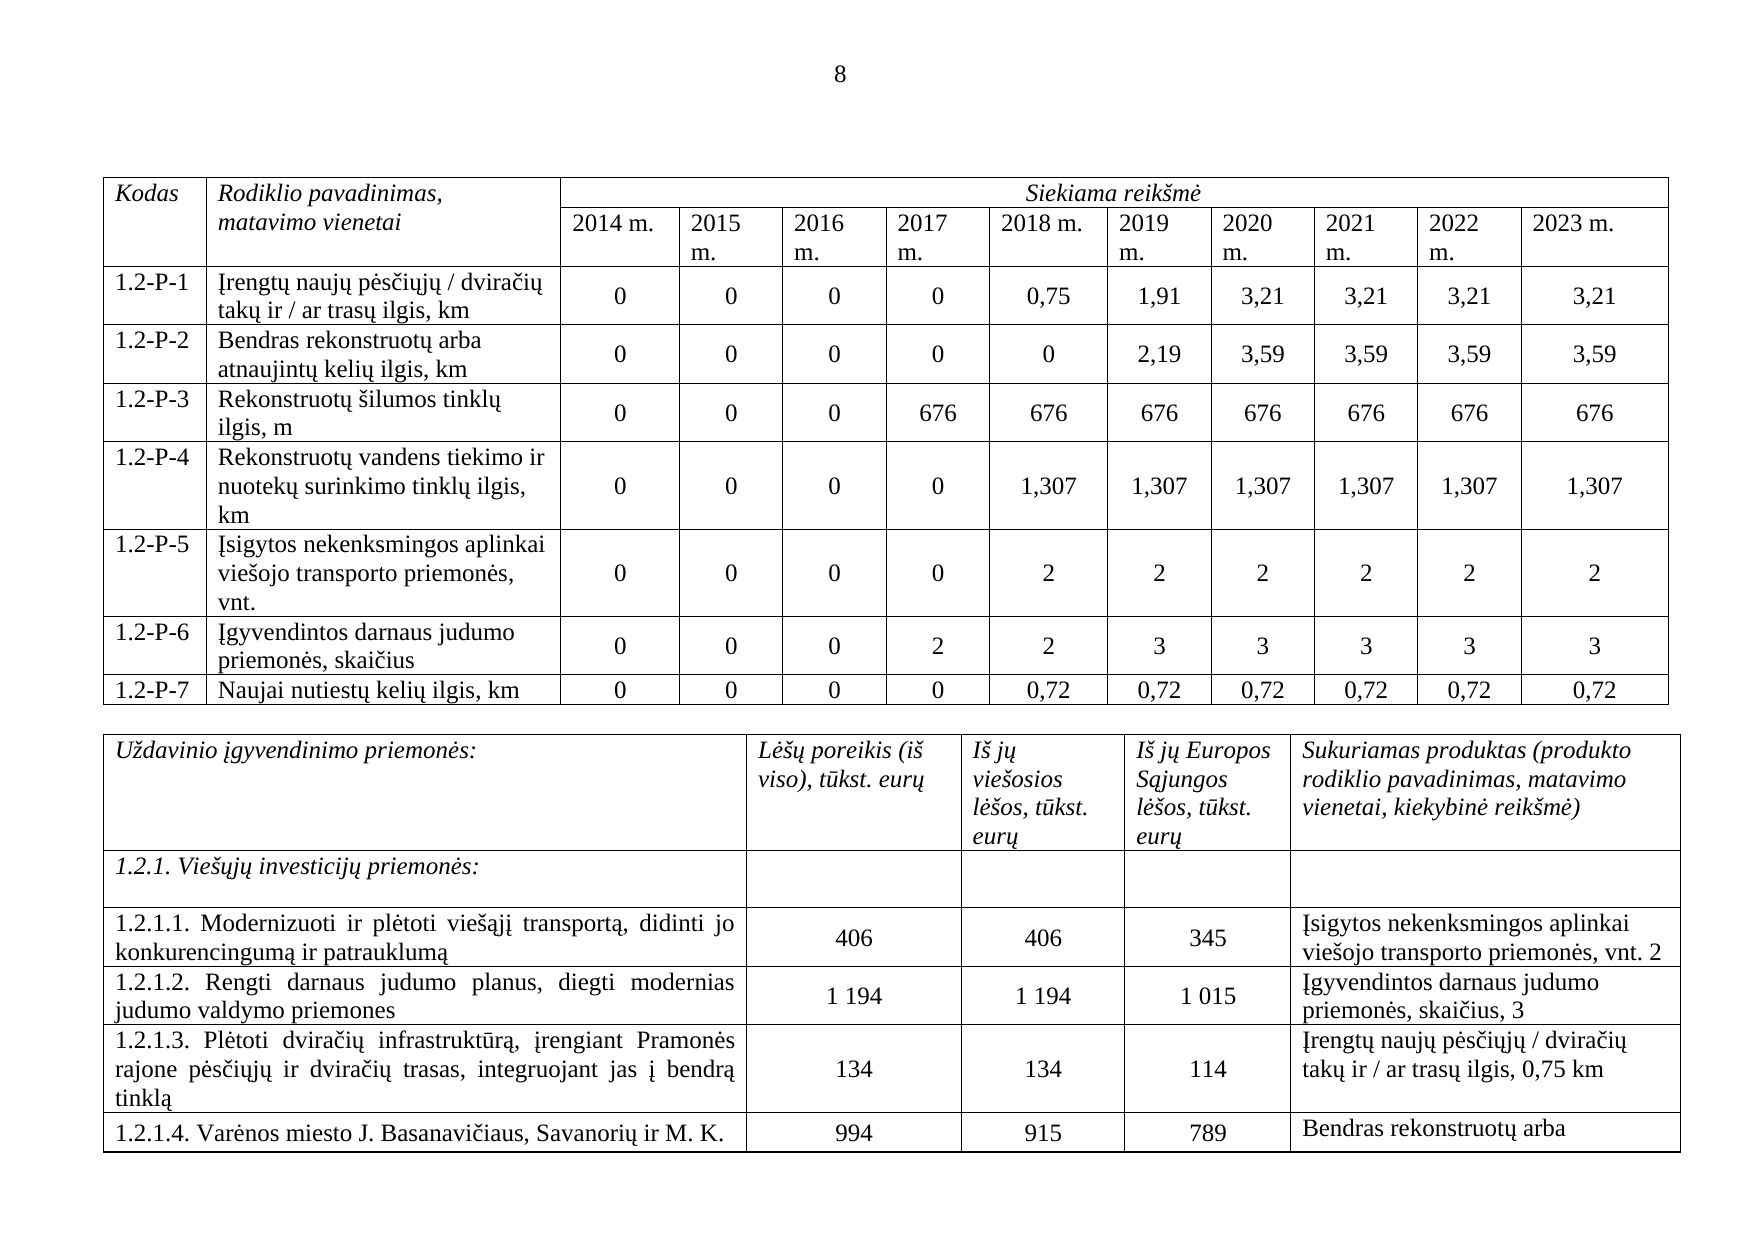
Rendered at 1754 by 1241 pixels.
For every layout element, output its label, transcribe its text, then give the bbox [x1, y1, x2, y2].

table_header Siekiama reikšmė [561, 178, 1668, 207]
table_cell 2019 m. [1108, 208, 1211, 266]
table_cell 3,59 [1522, 325, 1668, 383]
table_cell 0 [887, 267, 989, 324]
table_cell 0 [783, 530, 886, 616]
table_cell 0 [680, 675, 782, 704]
table_cell 0,72 [1522, 675, 1668, 704]
table_cell 3,21 [1315, 267, 1417, 324]
table_cell 676 [1315, 384, 1417, 441]
table_cell 0 [680, 325, 782, 383]
table_cell [747, 851, 961, 907]
table_cell 676 [1212, 384, 1314, 441]
table_cell 676 [1522, 384, 1668, 441]
table_cell Rekonstruotų vandens tiekimo ir nuotekų surinkimo tinklų ilgis, km [207, 442, 560, 528]
table_cell 1.2.1.3. Plėtoti dviračių infrastruktūrą, įrengiant Pramonės rajone pėsčiųjų ir dviračių trasas, integruojant jas į bendrą tinklą [104, 1025, 746, 1112]
table_cell 0 [783, 325, 886, 383]
table_cell 1,307 [1418, 442, 1521, 528]
table_cell 2 [1522, 530, 1668, 616]
table_cell 0 [887, 325, 989, 383]
table_cell 2023 m. [1522, 208, 1668, 266]
table_cell 0,72 [1315, 675, 1417, 704]
table_cell 0 [680, 384, 782, 441]
table_cell 3,21 [1418, 267, 1521, 324]
table_cell 134 [962, 1025, 1124, 1112]
table_cell Įrengtų naujų pėsčiųjų / dviračių takų ir / ar trasų ilgis, 0,75 km [1291, 1025, 1680, 1112]
table_cell Naujai nutiestų kelių ilgis, km [207, 675, 560, 704]
table_cell 2 [990, 530, 1107, 616]
table_cell 3 [1418, 617, 1521, 674]
table_cell 0,72 [990, 675, 1107, 704]
table_cell 994 [747, 1113, 961, 1151]
table_header Uždavinio įgyvendinimo priemonės: [104, 735, 746, 850]
table_cell 2 [1315, 530, 1417, 616]
table_cell 0 [561, 442, 679, 528]
table_cell [962, 851, 1124, 907]
table_cell 2 [1212, 530, 1314, 616]
table_cell 0 [561, 384, 679, 441]
table_cell 134 [747, 1025, 961, 1112]
table_cell 2017 m. [887, 208, 989, 266]
table_cell 1 015 [1125, 967, 1290, 1024]
table_cell 676 [887, 384, 989, 441]
table_cell 1.2-P-1 [104, 267, 206, 324]
table_cell 1.2-P-3 [104, 384, 206, 441]
table_cell 3 [1522, 617, 1668, 674]
table_cell Rekonstruotų šilumos tinklų ilgis, m [207, 384, 560, 441]
table_cell 1.2.1.1. Modernizuoti ir plėtoti viešąjį transportą, didinti jo konkurencingumą ir patrauklumą [104, 908, 746, 966]
table_cell 2021 m. [1315, 208, 1417, 266]
table_cell 0 [561, 325, 679, 383]
table_cell 1.2.1.4. Varėnos miesto J. Basanavičiaus, Savanorių ir M. K. [104, 1113, 746, 1151]
table_cell 3,59 [1418, 325, 1521, 383]
table_cell Įgyvendintos darnaus judumo priemonės, skaičius [207, 617, 560, 674]
table_cell 3,59 [1315, 325, 1417, 383]
table_cell Įgyvendintos darnaus judumo priemonės, skaičius, 3 [1291, 967, 1680, 1024]
table_cell 0,72 [1108, 675, 1211, 704]
table_cell 3,21 [1522, 267, 1668, 324]
table_cell 3 [1212, 617, 1314, 674]
table_cell 0 [561, 267, 679, 324]
table_cell 2020 m. [1212, 208, 1314, 266]
table_cell [1125, 851, 1290, 907]
table_cell 0,75 [990, 267, 1107, 324]
table_cell 2 [990, 617, 1107, 674]
table_header Rodiklio pavadinimas, matavimo vienetai [207, 178, 560, 266]
table_cell 676 [1108, 384, 1211, 441]
table_header Iš jų viešosios lėšos, tūkst. eurų [962, 735, 1124, 850]
table_cell 1,307 [1522, 442, 1668, 528]
table_cell 676 [1418, 384, 1521, 441]
table_cell 2 [1108, 530, 1211, 616]
table_cell 406 [962, 908, 1124, 966]
table_cell 1.2-P-6 [104, 617, 206, 674]
table_cell 1,307 [1108, 442, 1211, 528]
table_cell 2015 m. [680, 208, 782, 266]
table_cell 3 [1108, 617, 1211, 674]
table_cell 3 [1315, 617, 1417, 674]
table_cell 0,72 [1418, 675, 1521, 704]
table_cell 2022 m. [1418, 208, 1521, 266]
table_cell 1.2-P-4 [104, 442, 206, 528]
table_cell 0 [561, 617, 679, 674]
table_cell 676 [990, 384, 1107, 441]
table_cell 0,72 [1212, 675, 1314, 704]
table_cell 2 [1418, 530, 1521, 616]
table_cell 2016 m. [783, 208, 886, 266]
table_cell 2 [887, 617, 989, 674]
table_cell 0 [783, 675, 886, 704]
table_header Kodas [104, 178, 206, 266]
table_cell 789 [1125, 1113, 1290, 1151]
table_cell 1.2-P-5 [104, 530, 206, 616]
table_cell 1.2-P-2 [104, 325, 206, 383]
table_cell [1291, 851, 1680, 907]
table_cell 1.2-P-7 [104, 675, 206, 704]
table_cell 1,91 [1108, 267, 1211, 324]
table_cell Įrengtų naujų pėsčiųjų / dviračių takų ir / ar trasų ilgis, km [207, 267, 560, 324]
table_cell 0 [680, 442, 782, 528]
table_cell 0 [680, 267, 782, 324]
table_cell 0 [783, 267, 886, 324]
table_cell 2018 m. [990, 208, 1107, 266]
table_header Iš jų Europos Sąjungos lėšos, tūkst. eurų [1125, 735, 1290, 850]
table_cell 915 [962, 1113, 1124, 1151]
table_cell 1.2.1.2. Rengti darnaus judumo planus, diegti modernias judumo valdymo priemones [104, 967, 746, 1024]
table_cell Įsigytos nekenksmingos aplinkai viešojo transporto priemonės, vnt. 2 [1291, 908, 1680, 966]
table_cell 1,307 [990, 442, 1107, 528]
table_cell Bendras rekonstruotų arba atnaujintų kelių ilgis, km [207, 325, 560, 383]
table_cell 0 [783, 442, 886, 528]
table_cell 0 [887, 442, 989, 528]
table_cell 1,307 [1212, 442, 1314, 528]
table_cell 2014 m. [561, 208, 679, 266]
table_cell 1 194 [747, 967, 961, 1024]
table_cell 0 [887, 530, 989, 616]
table_cell 3,59 [1212, 325, 1314, 383]
table_cell 114 [1125, 1025, 1290, 1112]
table_cell Bendras rekonstruotų arba [1291, 1113, 1680, 1151]
table_cell 0 [887, 675, 989, 704]
table_cell 0 [990, 325, 1107, 383]
table_cell 0 [561, 530, 679, 616]
table_header Sukuriamas produktas (produkto rodiklio pavadinimas, matavimo vienetai, kiekybinė reikšmė) [1291, 735, 1680, 850]
table_cell Įsigytos nekenksmingos aplinkai viešojo transporto priemonės, vnt. [207, 530, 560, 616]
table_cell 406 [747, 908, 961, 966]
table_cell 0 [680, 617, 782, 674]
table_cell 1 194 [962, 967, 1124, 1024]
table_cell 2,19 [1108, 325, 1211, 383]
table_cell 1.2.1. Viešųjų investicijų priemonės: [104, 851, 746, 907]
table_cell 0 [561, 675, 679, 704]
table_cell 0 [680, 530, 782, 616]
table_cell 1,307 [1315, 442, 1417, 528]
table_cell 0 [783, 384, 886, 441]
table_cell 3,21 [1212, 267, 1314, 324]
table_cell 0 [783, 617, 886, 674]
table_header Lėšų poreikis (iš viso), tūkst. eurų [747, 735, 961, 850]
table_cell 345 [1125, 908, 1290, 966]
